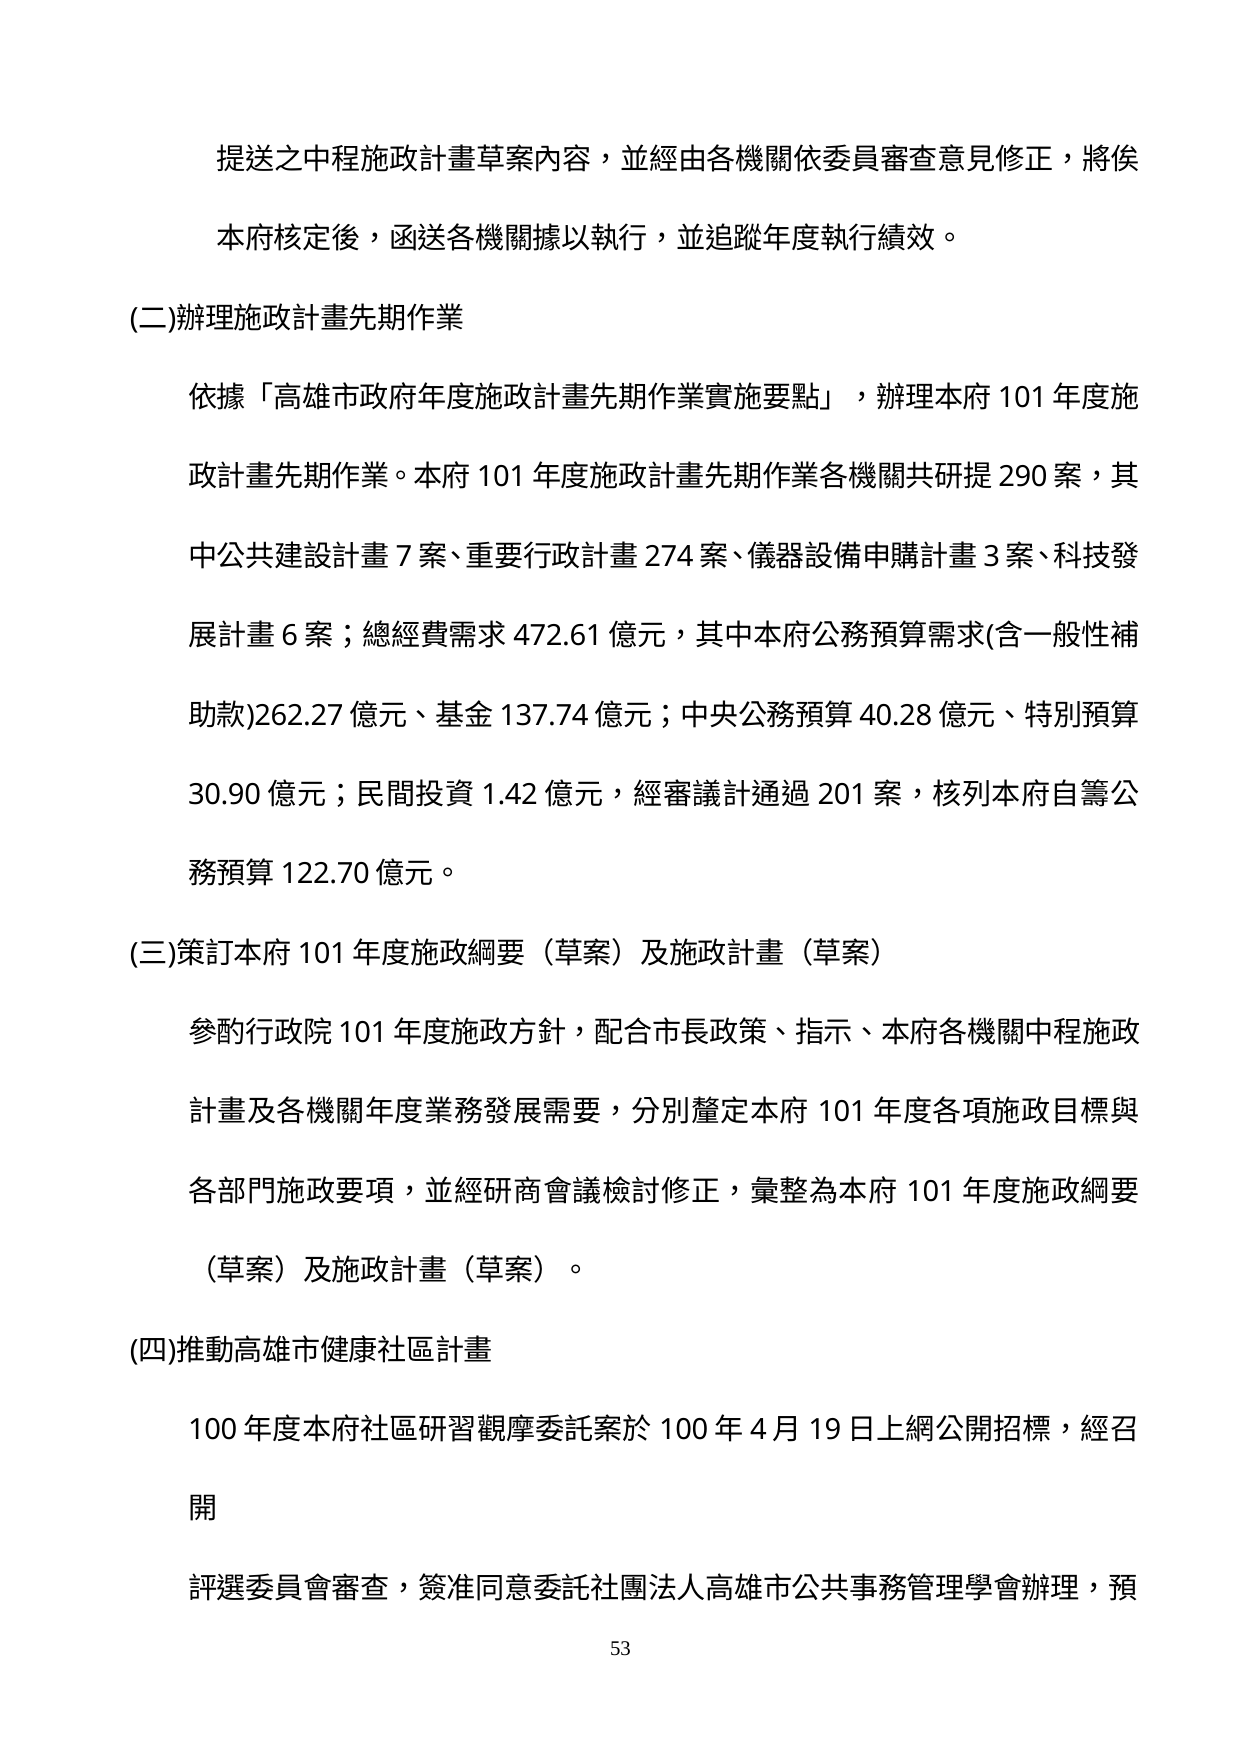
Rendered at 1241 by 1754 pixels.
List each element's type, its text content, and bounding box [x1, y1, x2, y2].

text 政計畫先期作業。本府101年度施政計畫先期作業各機關共研提290案，其中公共建設計畫7案、重要行政計畫274案、儀器設備申購計畫3案、科技發展計畫6案；總經費需求472.61億元，其中本府公務預算需求(含一般性補助款)262.27億元、基金137.74億元；中央公務預算40.28億元、特別預算30.90億元；民間投資1.42億元，經審議計通過201案，核列本府自籌公務預算122.70億元。 [188, 434, 1140, 911]
text 參酌行政院101年度施政方針，配合市長政策、指示、本府各機關中程施政計畫及各機關年度業務發展需要，分別釐定本府101年度各項施政目標與各部門施政要項，並經研商會議檢討修正，彙整為本府101年度施政綱要（草案）及施政計畫（草案）。 [188, 990, 1140, 1308]
text (二)辦理施政計畫先期作業 [129, 276, 1140, 355]
text 100年度本府社區研習觀摩委託案於100年4月19日上網公開招標，經召開 [188, 1387, 1140, 1546]
text 提送之中程施政計畫草案內容，並經由各機關依委員審查意見修正，將俟本府核定後，函送各機關據以執行，並追蹤年度執行績效。 [188, 117, 1140, 276]
text 評選委員會審查，簽准同意委託社團法人高雄市公共事務管理學會辦理，預 [188, 1546, 1140, 1625]
text 依據「高雄市政府年度施政計畫先期作業實施要點」，辦理本府101年度施 [188, 355, 1140, 434]
text (三)策訂本府101年度施政綱要（草案）及施政計畫（草案） [129, 911, 1140, 990]
text (四)推動高雄市健康社區計畫 [129, 1308, 1140, 1387]
